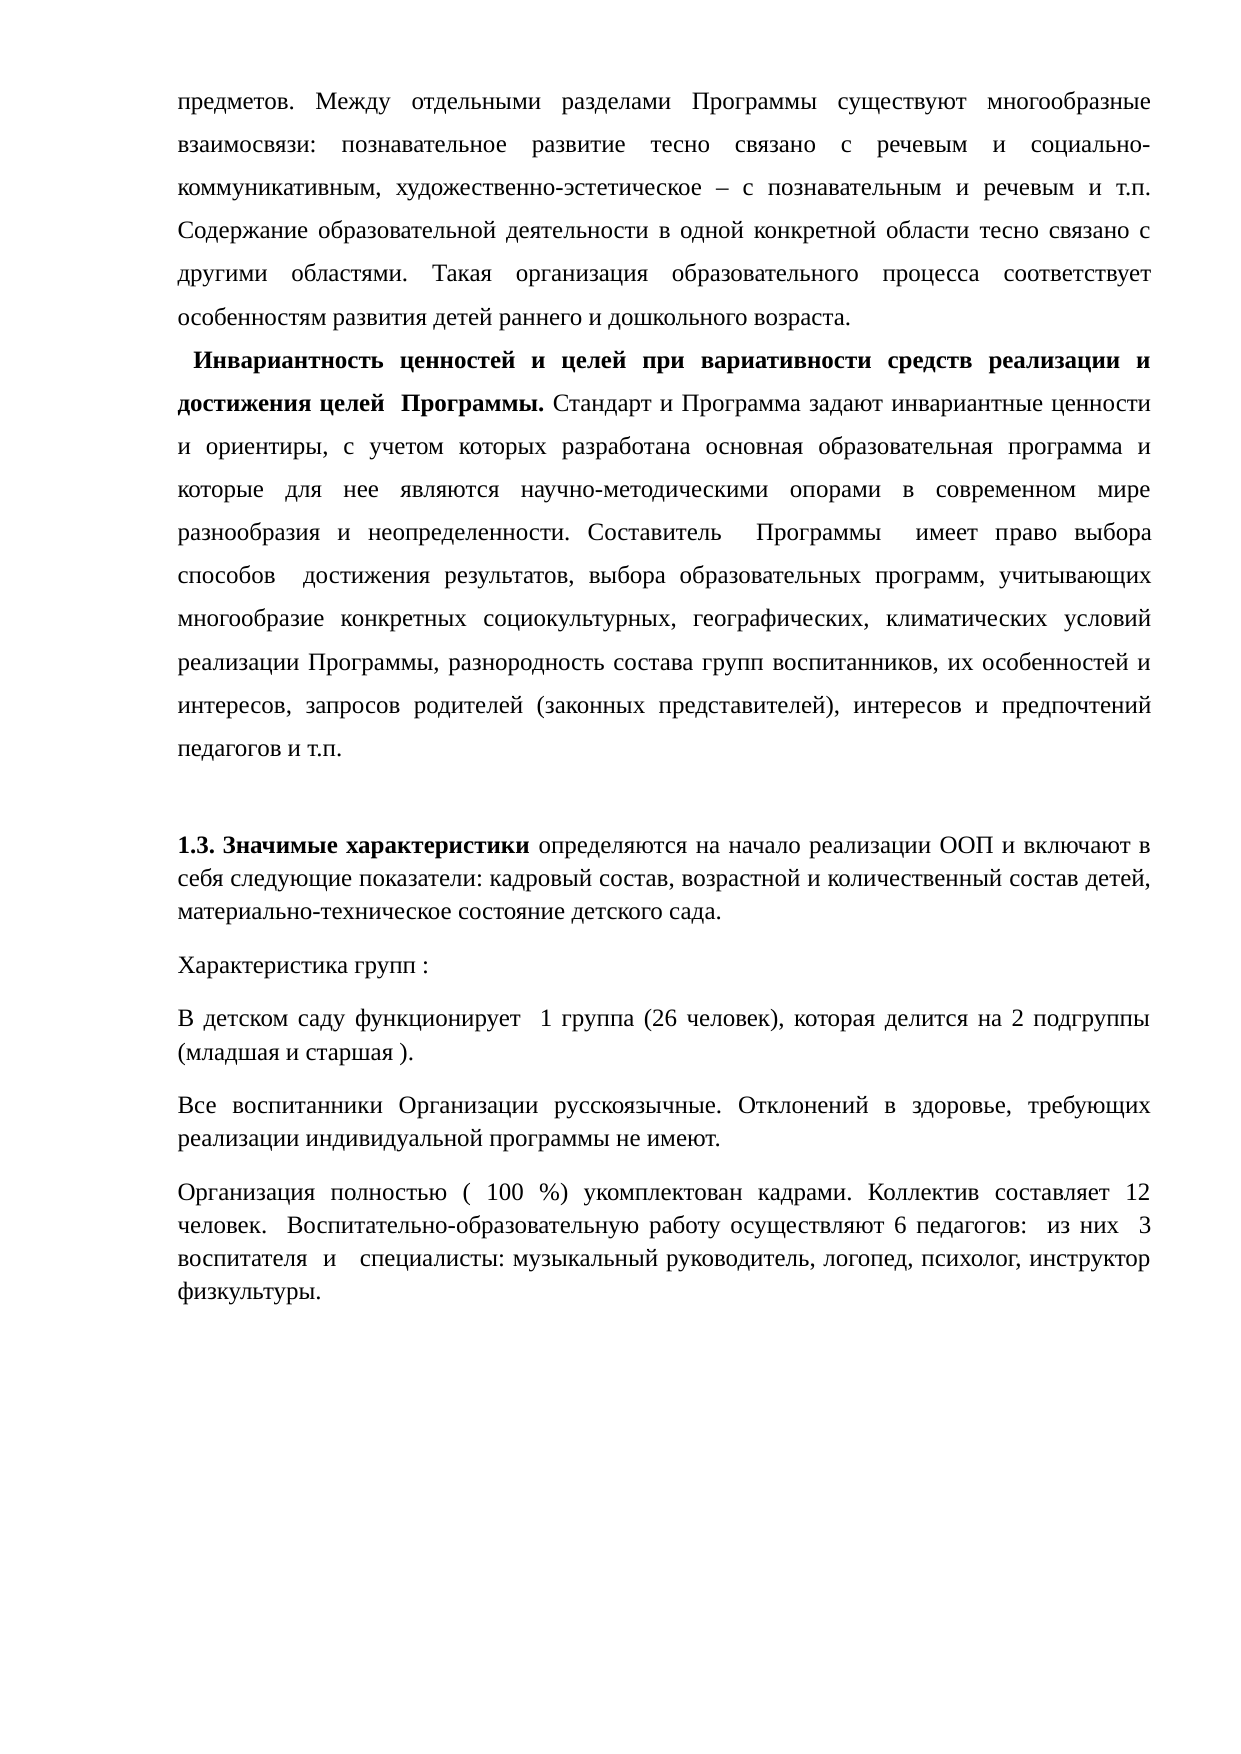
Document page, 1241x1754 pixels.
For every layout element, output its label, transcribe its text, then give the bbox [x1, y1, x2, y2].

text Организация полностью ( 100 %) укомплектован кадрами. Коллектив составляет 12 человек. Воспитательно-образовательную работу осуществляют 6 педагогов: из них 3 воспитателя и специалисты: музыкальный руководитель, логопед, психолог, инструктор физкультуры. [177, 1177, 1152, 1305]
text Инвариантность ценностей и целей при вариативности средств реализации и достижения целей Программы. Стандарт и Программа задают инвариантные ценности и ориентиры, с учетом которых разработана основная образовательная программа и которые для нее являются научно-методическими опорами в современном мире разнообразия и неопределенности. Составитель Программы имеет право выбора способов достижения результатов, выбора образовательных программ, учитывающих многообразие конкретных социокультурных, географических, климатических условий реализации Программы, разнородность состава групп воспитанников, их особенностей и интересов, запросов родителей (законных представителей), интересов и предпочтений педагогов и т.п. [177, 345, 1152, 762]
text Характеристика групп : [177, 950, 1152, 978]
text Все воспитанники Организации русскоязычные. Отклонений в здоровье, требующих реализации индивидуальной программы не имеют. [177, 1090, 1152, 1152]
text В детском саду функционирует 1 группа (26 человек), которая делится на 2 подгруппы (младшая и старшая ). [177, 1003, 1152, 1065]
text 1.3. Значимые характеристики определяются на начало реализации ООП и включают в себя следующие показатели: кадровый состав, возрастной и количественный состав детей, материально-техническое состояние детского сада. [177, 830, 1152, 924]
text предметов. Между отдельными разделами Программы существуют многообразные взаимосвязи: познавательное развитие тесно связано с речевым и социально-коммуникативным, художественно-эстетическое – с познавательным и речевым и т.п. Содержание образовательной деятельности в одной конкретной области тесно связано с другими областями. Такая организация образовательного процесса соответствует особенностям развития детей раннего и дошкольного возраста. [177, 86, 1152, 330]
